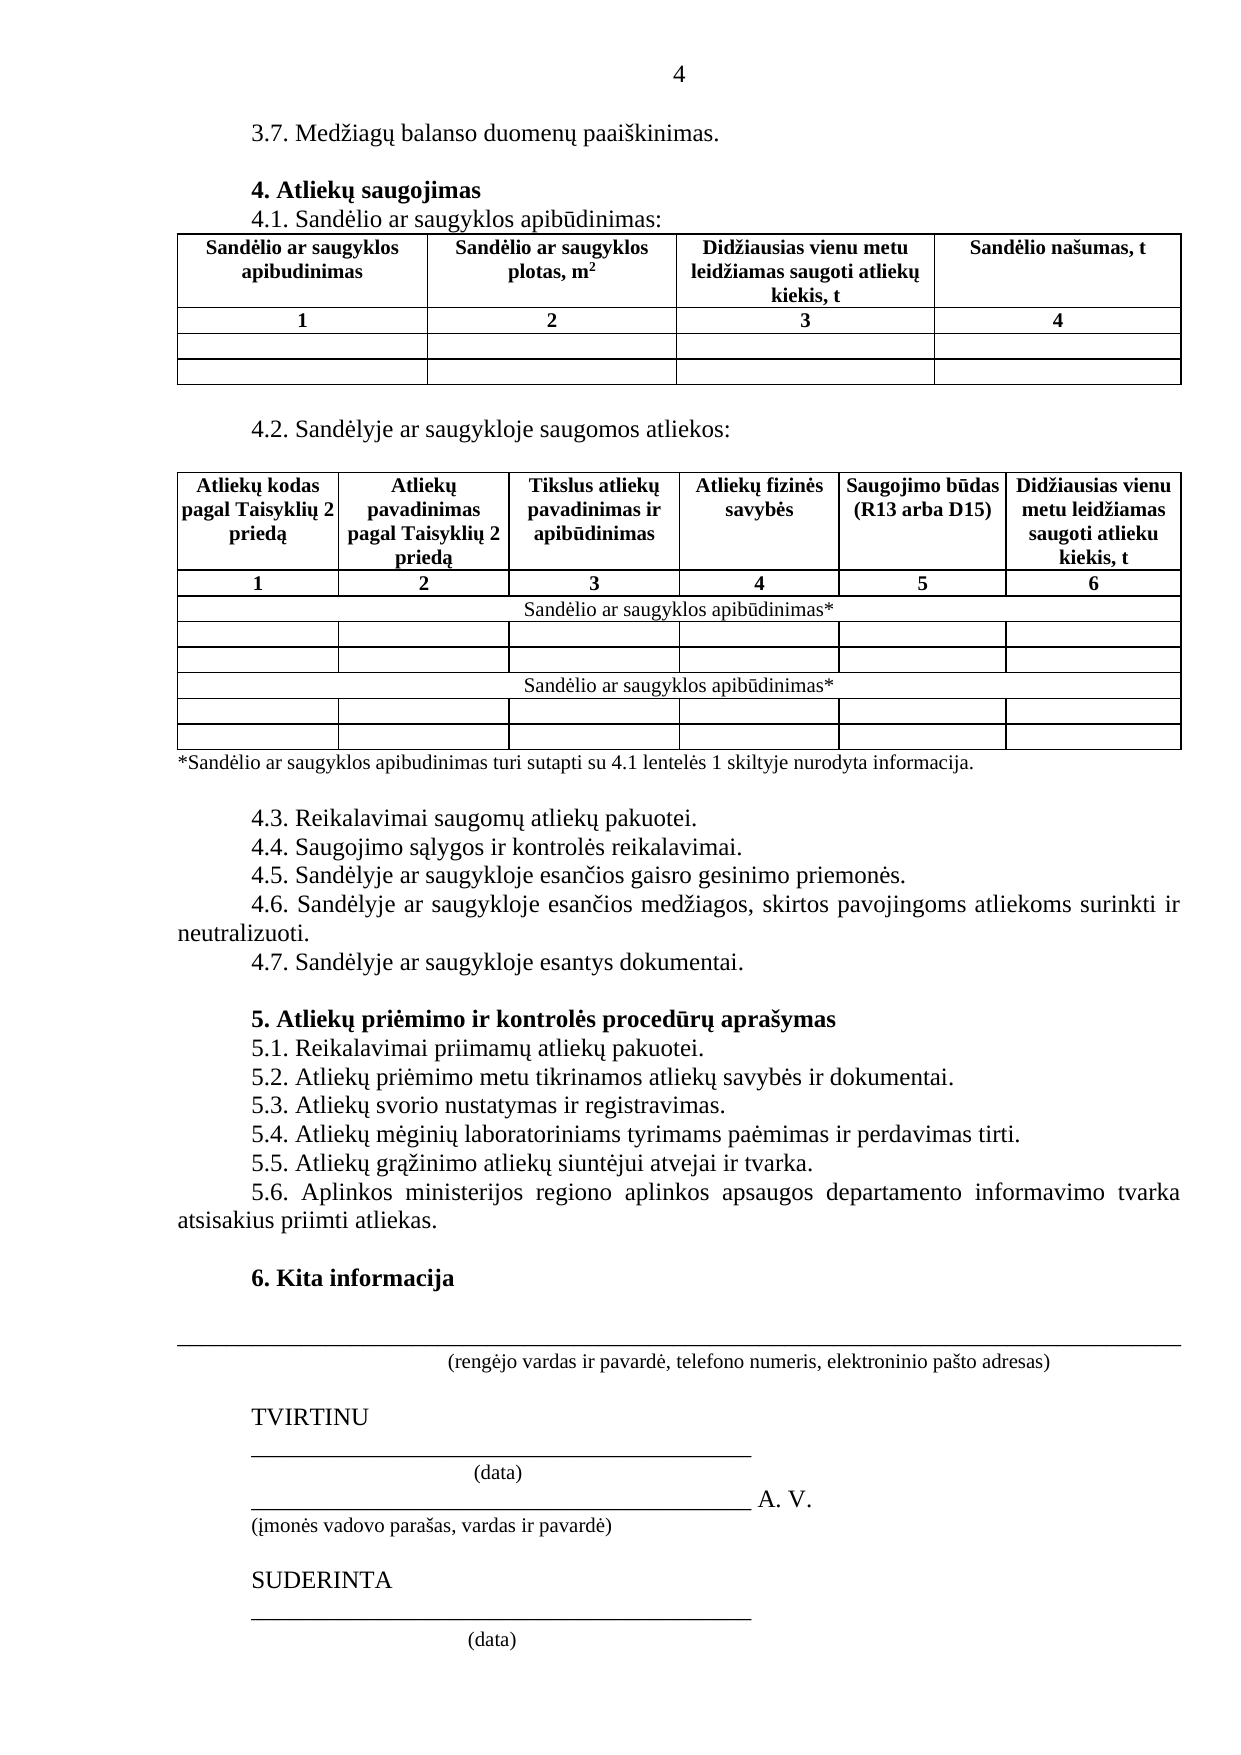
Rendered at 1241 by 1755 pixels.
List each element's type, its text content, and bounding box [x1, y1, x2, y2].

text TVIRTINU [177, 1402, 1181, 1431]
text *Sandėlio ar saugyklos apibudinimas turi sutapti su 4.1 lentelės 1 skiltyje nurodyta informacija. [177, 750, 1181, 774]
text 4.3. Reikalavimai saugomų atliekų pakuotei. [177, 803, 1181, 832]
text ________________________________________ [177, 1594, 1181, 1623]
table_cell 3 [677, 308, 681, 332]
text 5.6. Aplinkos ministerijos regiono aplinkos apsaugos departamento informavimo tvarka atsisakius priimti atliekas. [177, 1177, 1181, 1234]
table_header Sandėlio ar saugyklos plotas, m2 [428, 235, 676, 307]
table_cell [334, 725, 338, 749]
text 4.7. Sandėlyje ar saugykloje esantys dokumentai. [177, 947, 1181, 976]
table_cell [675, 725, 679, 749]
table_cell [672, 360, 676, 384]
table_cell [675, 648, 679, 672]
table_cell [672, 334, 676, 358]
table_header Atliekų fizinės savybės [680, 473, 838, 569]
table_cell [334, 622, 338, 646]
table_header Sandėlio našumas, t [935, 235, 1180, 307]
text (rengėjo vardas ir pavardė, telefono numeris, elektroninio pašto adresas) [390, 1349, 1181, 1373]
table_cell [930, 334, 934, 358]
text 5.3. Atliekų svorio nustatymas ir registravimas. [177, 1091, 1181, 1119]
table_cell 3 [930, 308, 934, 332]
table_header Atliekų kodas pagal Taisyklių 2 priedą [178, 473, 338, 569]
table_cell [675, 622, 679, 646]
text 4.4. Saugojimo sąlygos ir kontrolės reikalavimai. [177, 832, 1181, 861]
text 5.1. Reikalavimai priimamų atliekų pakuotei. [177, 1033, 1181, 1062]
text 4.1. Sandėlio ar saugyklos apibūdinimas: [177, 204, 1181, 233]
text ________________________________________ [177, 1431, 1181, 1460]
table_cell [930, 360, 934, 384]
text 4. Atliekų saugojimas [177, 176, 1181, 204]
text 5. Atliekų priėmimo ir kontrolės procedūrų aprašymas [177, 1004, 1181, 1033]
table_cell [935, 360, 939, 384]
text ________________________________________ A. V. [177, 1484, 1181, 1512]
text 5.4. Atliekų mėginių laboratoriniams tyrimams paėmimas ir perdavimas tirti. [177, 1119, 1181, 1148]
table_cell [334, 648, 338, 672]
table_header Sandėlio ar saugyklos apibudinimas [178, 235, 427, 307]
table_cell [423, 334, 427, 358]
table_cell 4 [935, 308, 939, 332]
table_header Tikslus atliekų pavadinimas ir apibūdinimas [510, 473, 679, 569]
text (įmonės vadovo parašas, vardas ir pavardė) [177, 1512, 1181, 1537]
table_cell [334, 699, 338, 723]
text 3.7. Medžiagų balanso duomenų paaiškinimas. [177, 118, 1181, 147]
table_header Saugojimo būdas (R13 arba D15) [840, 473, 1005, 569]
text 5.5. Atliekų grąžinimo atliekų siuntėjui atvejai ir tvarka. [177, 1148, 1181, 1177]
text 4.2. Sandėlyje ar saugykloje saugomos atliekos: [177, 414, 1181, 443]
table_cell [677, 360, 681, 384]
text 4.6. Sandėlyje ar saugykloje esančios medžiagos, skirtos pavojingoms atliekoms surinkti ir neutralizuoti. [177, 889, 1181, 947]
text (data) [177, 1623, 1181, 1652]
table_cell 1 [423, 308, 427, 332]
table_cell 3 [675, 571, 679, 595]
table_cell [935, 334, 939, 358]
table_cell [675, 699, 679, 723]
table_cell [423, 360, 427, 384]
table_cell 2 [672, 308, 676, 332]
text 6. Kita informacija [177, 1263, 1181, 1292]
text (data) [177, 1460, 1181, 1484]
table_cell [677, 334, 681, 358]
text SUDERINTA [177, 1565, 1181, 1594]
text 4.5. Sandėlyje ar saugykloje esančios gaisro gesinimo priemonės. [177, 861, 1181, 889]
table_cell 1 [334, 571, 338, 595]
text 5.2. Atliekų priėmimo metu tikrinamos atliekų savybės ir dokumentai. [177, 1062, 1181, 1091]
